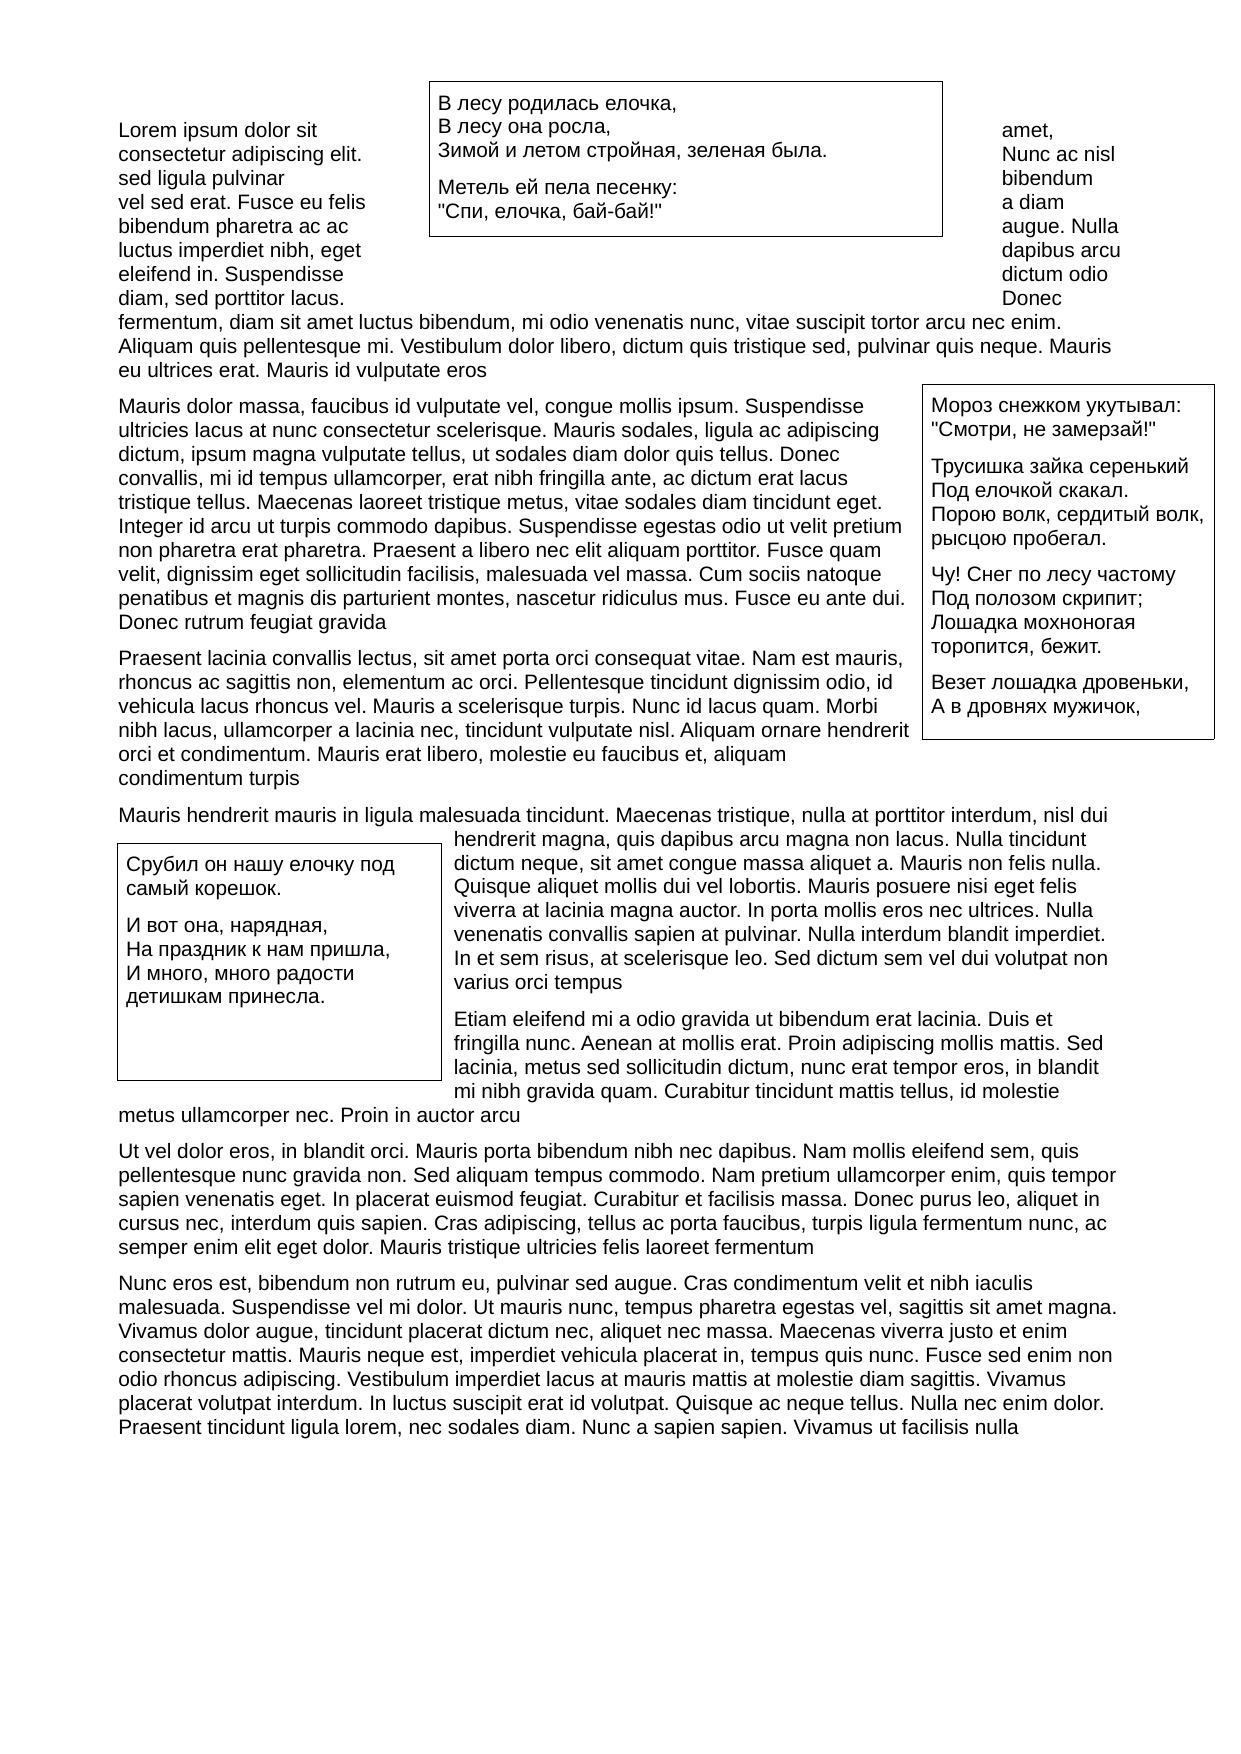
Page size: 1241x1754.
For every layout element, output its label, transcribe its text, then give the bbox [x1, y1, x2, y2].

text Чу! Снег по лесу частому Под полозом скрипит; Лошадка мохноногая торопится, бежит. [931, 562, 1205, 658]
text Etiam eleifend mi a odio gravida ut bibendum erat lacinia. Duis et fringilla nunc. Aenean at mollis erat. Proin adipiscing mollis mattis. Sed lacinia, metus sed sollicitudin dictum, nunc erat tempor eros, in blandit mi nibh gravida quam. Curabitur tincidunt mattis tellus, id molestie metus ullamcorper nec. Proin in auctor arcu [118, 1007, 1122, 1126]
text Praesent lacinia convallis lectus, sit amet porta orci consequat vitae. Nam est mauris, rhoncus ac sagittis non, elementum ac orci. Pellentesque tincidunt dignissim odio, id vehicula lacus rhoncus vel. Mauris a scelerisque turpis. Nunc id lacus quam. Morbi nibh lacus, ullamcorper a lacinia nec, tincidunt vulputate nisl. Aliquam ornare hendrerit orci et condimentum. Mauris erat libero, molestie eu faucibus et, aliquam condimentum turpis [118, 646, 1122, 790]
text Ut vel dolor eros, in blandit orci. Mauris porta bibendum nibh nec dapibus. Nam mollis eleifend sem, quis pellentesque nunc gravida non. Sed aliquam tempus commodo. Nam pretium ullamcorper enim, quis tempor sapien venenatis eget. In placerat euismod feugiat. Curabitur et facilisis massa. Donec purus leo, aliquet in cursus nec, interdum quis sapien. Cras adipiscing, tellus ac porta faucibus, turpis ligula fermentum nunc, ac semper enim elit eget dolor. Mauris tristique ultricies felis laoreet fermentum [118, 1139, 1122, 1259]
text Mauris dolor massa, faucibus id vulputate vel, congue mollis ipsum. Suspendisse ultricies lacus at nunc consectetur scelerisque. Mauris sodales, ligula ac adipiscing dictum, ipsum magna vulputate tellus, ut sodales diam dolor quis tellus. Donec convallis, mi id tempus ullamcorper, erat nibh fringilla ante, ac dictum erat lacus tristique tellus. Maecenas laoreet tristique metus, vitae sodales diam tincidunt eget. Integer id arcu ut turpis commodo dapibus. Suspendisse egestas odio ut velit pretium non pharetra erat pharetra. Praesent a libero nec elit aliquam porttitor. Fusce quam velit, dignissim eget sollicitudin facilisis, malesuada vel massa. Cum sociis natoque penatibus et magnis dis parturient montes, nascetur ridiculus mus. Fusce eu ante dui. Donec rutrum feugiat gravida [118, 394, 922, 634]
text В лесу родилась елочка, В лесу она росла, Зимой и летом стройная, зеленая была. [438, 90, 933, 162]
text Везет лошадка дровеньки, А в дровнях мужичок, [931, 670, 1205, 718]
text И вот она, нарядная, На праздник к нам пришла, И много, много радости детишкам принесла. [126, 912, 433, 1008]
text Mauris hendrerit mauris in ligula malesuada tincidunt. Maecenas tristique, nulla at porttitor interdum, nisl dui hendrerit magna, quis dapibus arcu magna non lacus. Nulla tincidunt dictum neque, sit amet congue massa aliquet a. Mauris non felis nulla. Quisque aliquet mollis dui vel lobortis. Mauris posuere nisi eget felis viverra at lacinia magna auctor. In porta mollis eros nec ultrices. Nulla venenatis convallis sapien at pulvinar. Nulla interdum blandit imperdiet. In et sem risus, at scelerisque leo. Sed dictum sem vel dui volutpat non varius orci tempus [118, 802, 1122, 994]
text Мороз снежком укутывал: "Смотри, не замерзай!" [931, 393, 1205, 441]
text Срубил он нашу елочку под самый корешок. [126, 852, 433, 900]
text Метель ей пела песенку: "Спи, елочка, бай-бай!" [438, 175, 933, 223]
text Трусишка зайка серенький Под елочкой скакал. Порою волк, сердитый волк, рысцою пробегал. [931, 453, 1205, 549]
text Lorem ipsum dolor sit amet, consectetur adipiscing elit. Nunc ac nisl sed ligula pulvinar bibendum vel sed erat. Fusce eu felis a diam bibendum pharetra ac ac augue. Nulla luctus imperdiet nibh, eget dapibus arcu eleifend in. Suspendisse dictum odio diam, sed porttitor lacus. Donec fermentum, diam sit amet luctus bibendum, mi odio venenatis nunc, vitae suscipit tortor arcu nec enim. Aliquam quis pellentesque mi. Vestibulum dolor libero, dictum quis tristique sed, pulvinar quis neque. Mauris eu ultrices erat. Mauris id vulputate eros [118, 118, 1122, 382]
text Nunc eros est, bibendum non rutrum eu, pulvinar sed augue. Cras condimentum velit et nibh iaculis malesuada. Suspendisse vel mi dolor. Ut mauris nunc, tempus pharetra egestas vel, sagittis sit amet magna. Vivamus dolor augue, tincidunt placerat dictum nec, aliquet nec massa. Maecenas viverra justo et enim consectetur mattis. Mauris neque est, imperdiet vehicula placerat in, tempus quis nunc. Fusce sed enim non odio rhoncus adipiscing. Vestibulum imperdiet lacus at mauris mattis at molestie diam sagittis. Vivamus placerat volutpat interdum. In luctus suscipit erat id volutpat. Quisque ac neque tellus. Nulla nec enim dolor. Praesent tincidunt ligula lorem, nec sodales diam. Nunc a sapien sapien. Vivamus ut facilisis nulla [118, 1271, 1122, 1439]
